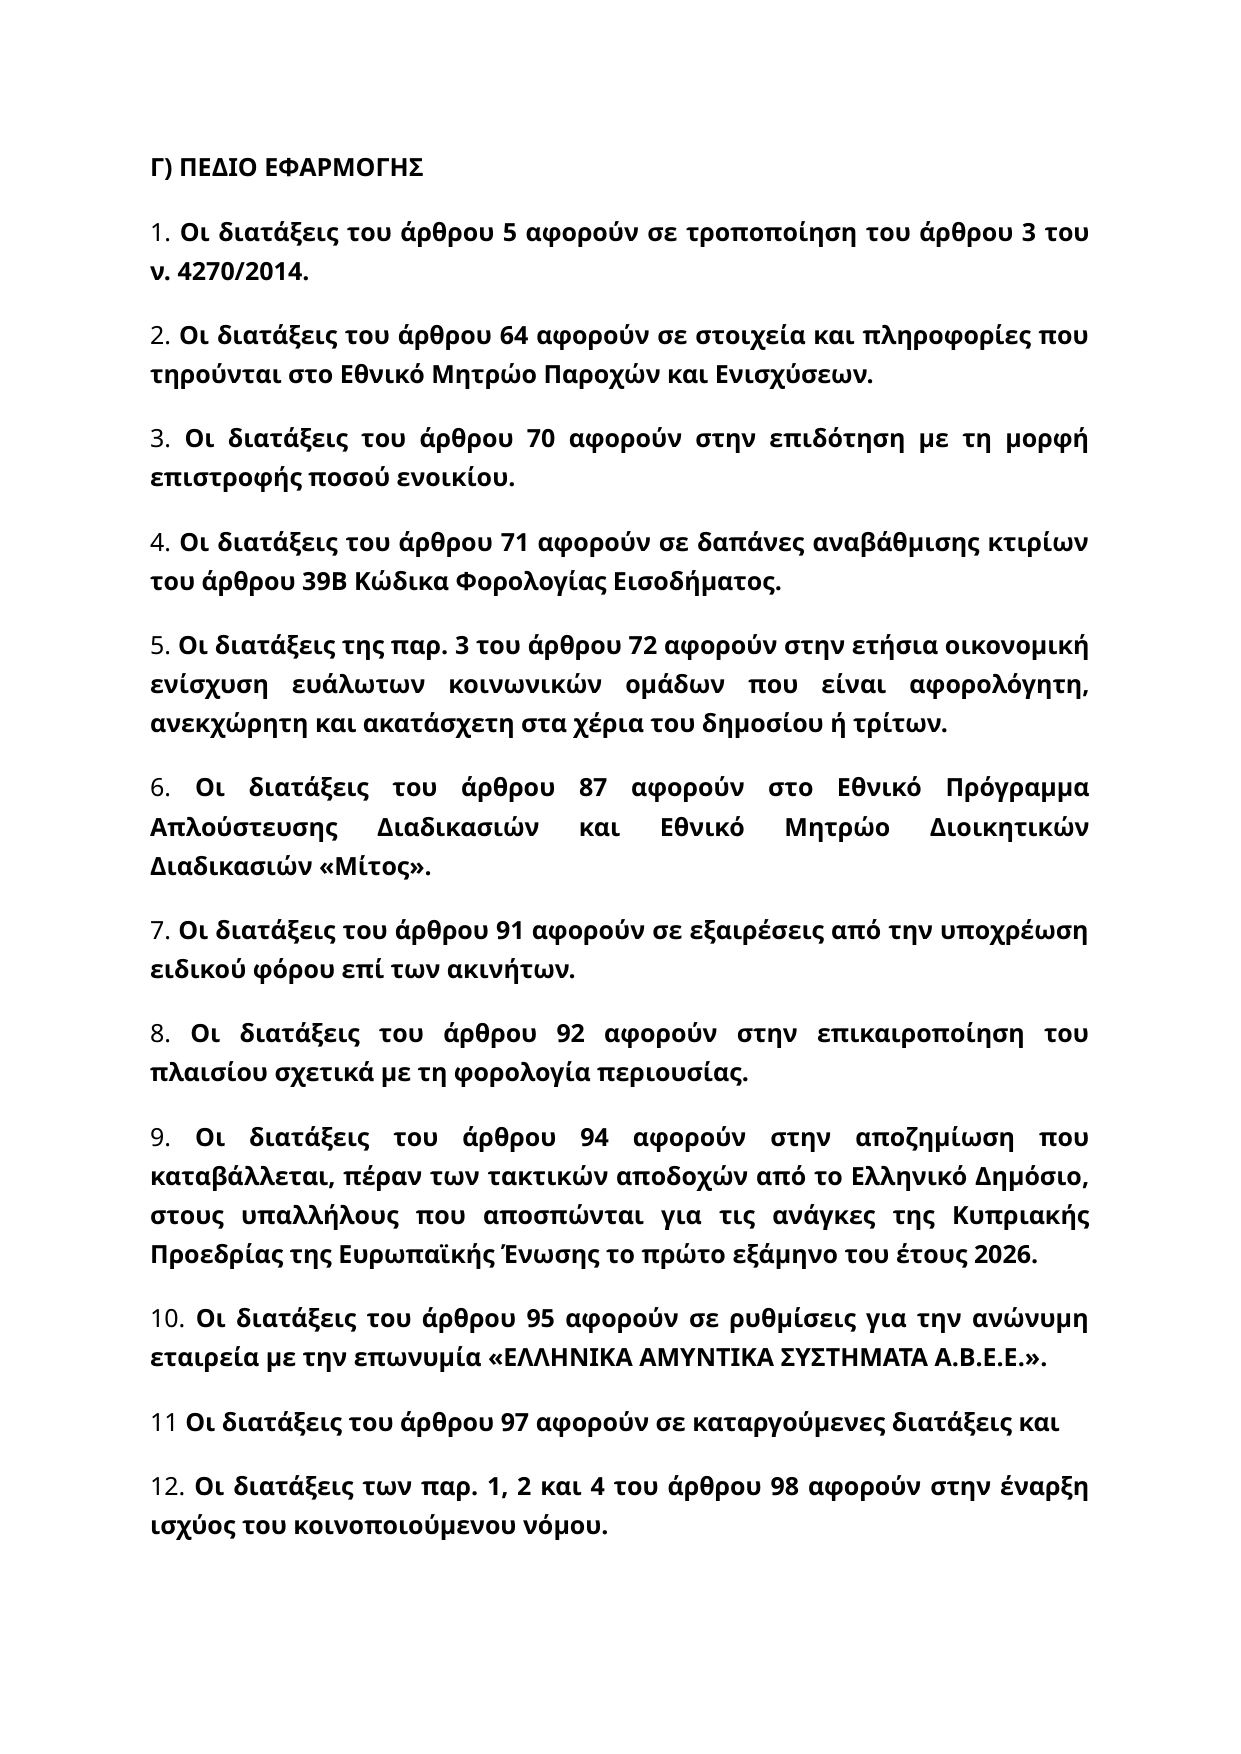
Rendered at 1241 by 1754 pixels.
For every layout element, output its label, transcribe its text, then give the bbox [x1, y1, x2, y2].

text 9. Οι διατάξεις του άρθρου 94 αφορούν στην αποζημίωση που καταβάλλεται, πέραν των τακτικών αποδοχών από το Ελληνικό Δημόσιο, στους υπαλλήλους που αποσπώνται για τις ανάγκες της Κυπριακής Προεδρίας της Ευρωπαϊκής Ένωσης το πρώτο εξάμηνο του έτους 2026. [150, 1119, 1090, 1271]
text 12. Οι διατάξεις των παρ. 1, 2 και 4 του άρθρου 98 αφορούν στην έναρξη ισχύος του κοινοποιούμενου νόμου. [150, 1468, 1090, 1542]
text 11 Οι διατάξεις του άρθρου 97 αφορούν σε καταργούμενες διατάξεις και [150, 1404, 1090, 1438]
text 2. Οι διατάξεις του άρθρου 64 αφορούν σε στοιχεία και πληροφορίες που τηρούνται στο Εθνικό Μητρώο Παροχών και Ενισχύσεων. [150, 317, 1090, 391]
text 7. Οι διατάξεις του άρθρου 91 αφορούν σε εξαιρέσεις από την υποχρέωση ειδικού φόρου επί των ακινήτων. [150, 912, 1090, 986]
text 8. Οι διατάξεις του άρθρου 92 αφορούν στην επικαιροποίηση του πλαισίου σχετικά με τη φορολογία περιουσίας. [150, 1016, 1090, 1089]
text Γ) ΠΕΔΙΟ ΕΦΑΡΜΟΓΗΣ [150, 150, 1090, 184]
text 10. Οι διατάξεις του άρθρου 95 αφορούν σε ρυθμίσεις για την ανώνυμη εταιρεία με την επωνυμία «ΕΛΛΗΝΙΚΑ ΑΜΥΝΤΙΚΑ ΣΥΣΤΗΜΑΤΑ Α.Β.Ε.Ε.». [150, 1301, 1090, 1374]
text 5. Οι διατάξεις της παρ. 3 του άρθρου 72 αφορούν στην ετήσια οικονομική ενίσχυση ευάλωτων κοινωνικών ομάδων που είναι αφορολόγητη, ανεκχώρητη και ακατάσχετη στα χέρια του δημοσίου ή τρίτων. [150, 627, 1090, 740]
text 3. Οι διατάξεις του άρθρου 70 αφορούν στην επιδότηση με τη μορφή επιστροφής ποσού ενοικίου. [150, 421, 1090, 494]
text 6. Οι διατάξεις του άρθρου 87 αφορούν στο Εθνικό Πρόγραμμα Απλούστευσης Διαδικασιών και Εθνικό Μητρώο Διοικητικών Διαδικασιών «Μίτος». [150, 770, 1090, 882]
text 4. Οι διατάξεις του άρθρου 71 αφορούν σε δαπάνες αναβάθμισης κτιρίων του άρθρου 39Β Κώδικα Φορολογίας Εισοδήματος. [150, 524, 1090, 597]
text 1. Οι διατάξεις του άρθρου 5 αφορούν σε τροποποίηση του άρθρου 3 του ν. 4270/2014. [150, 214, 1090, 287]
